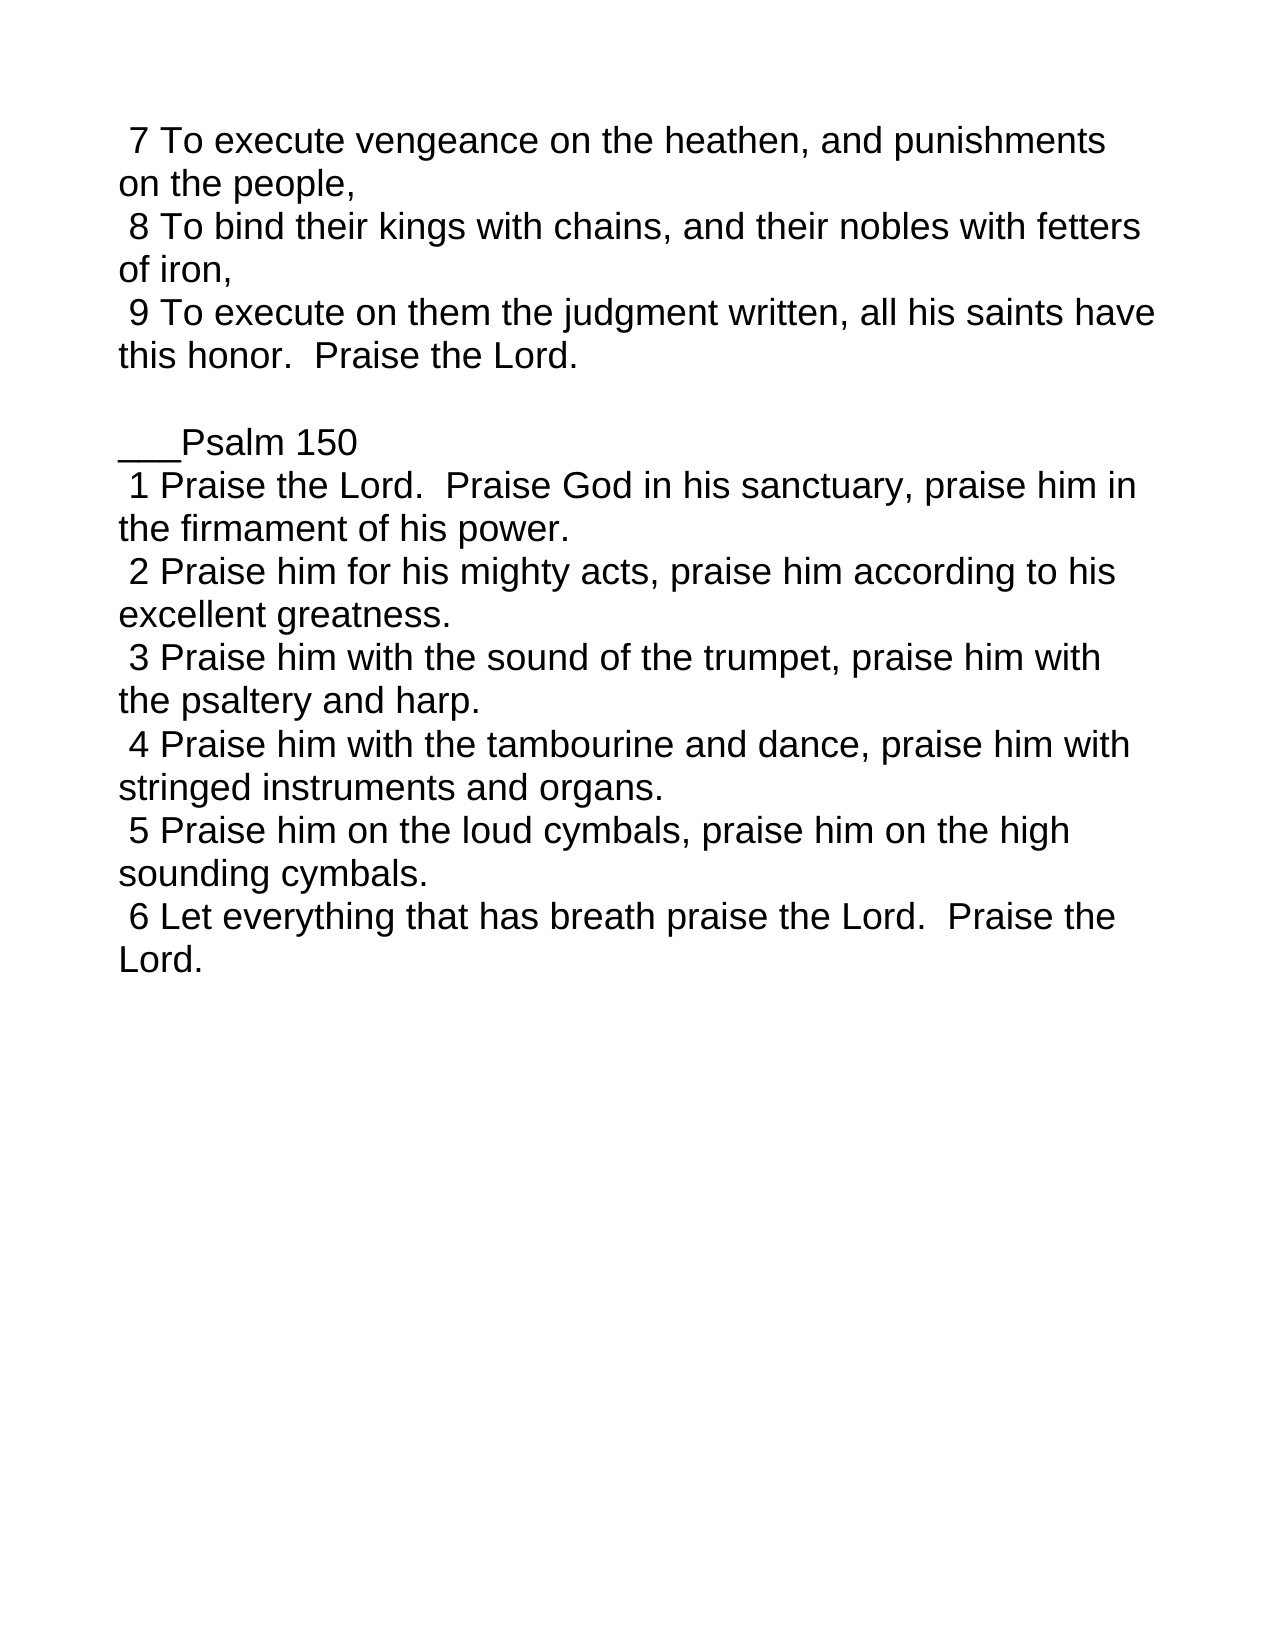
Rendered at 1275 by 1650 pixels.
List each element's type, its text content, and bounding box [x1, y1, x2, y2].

text 7 To execute vengeance on the heathen, and punishments on the people, [118, 118, 1157, 204]
text 1 Praise the Lord. Praise God in his sanctuary, praise him in the firmament of his power. [118, 463, 1157, 549]
text 6 Let everything that has breath praise the Lord. Praise the Lord. [118, 894, 1157, 981]
text 9 To execute on them the judgment written, all his saints have this honor. Praise the Lord. [118, 291, 1157, 377]
text 2 Praise him for his mighty acts, praise him according to his excellent greatness. [118, 549, 1157, 636]
text 5 Praise him on the loud cymbals, praise him on the high sounding cymbals. [118, 808, 1157, 894]
text 8 To bind their kings with chains, and their nobles with fetters of iron, [118, 204, 1157, 291]
text ___Psalm 150 [118, 420, 1157, 463]
text 3 Praise him with the sound of the trumpet, praise him with the psaltery and harp. [118, 636, 1157, 722]
text 4 Praise him with the tambourine and dance, praise him with stringed instruments and organs. [118, 722, 1157, 808]
